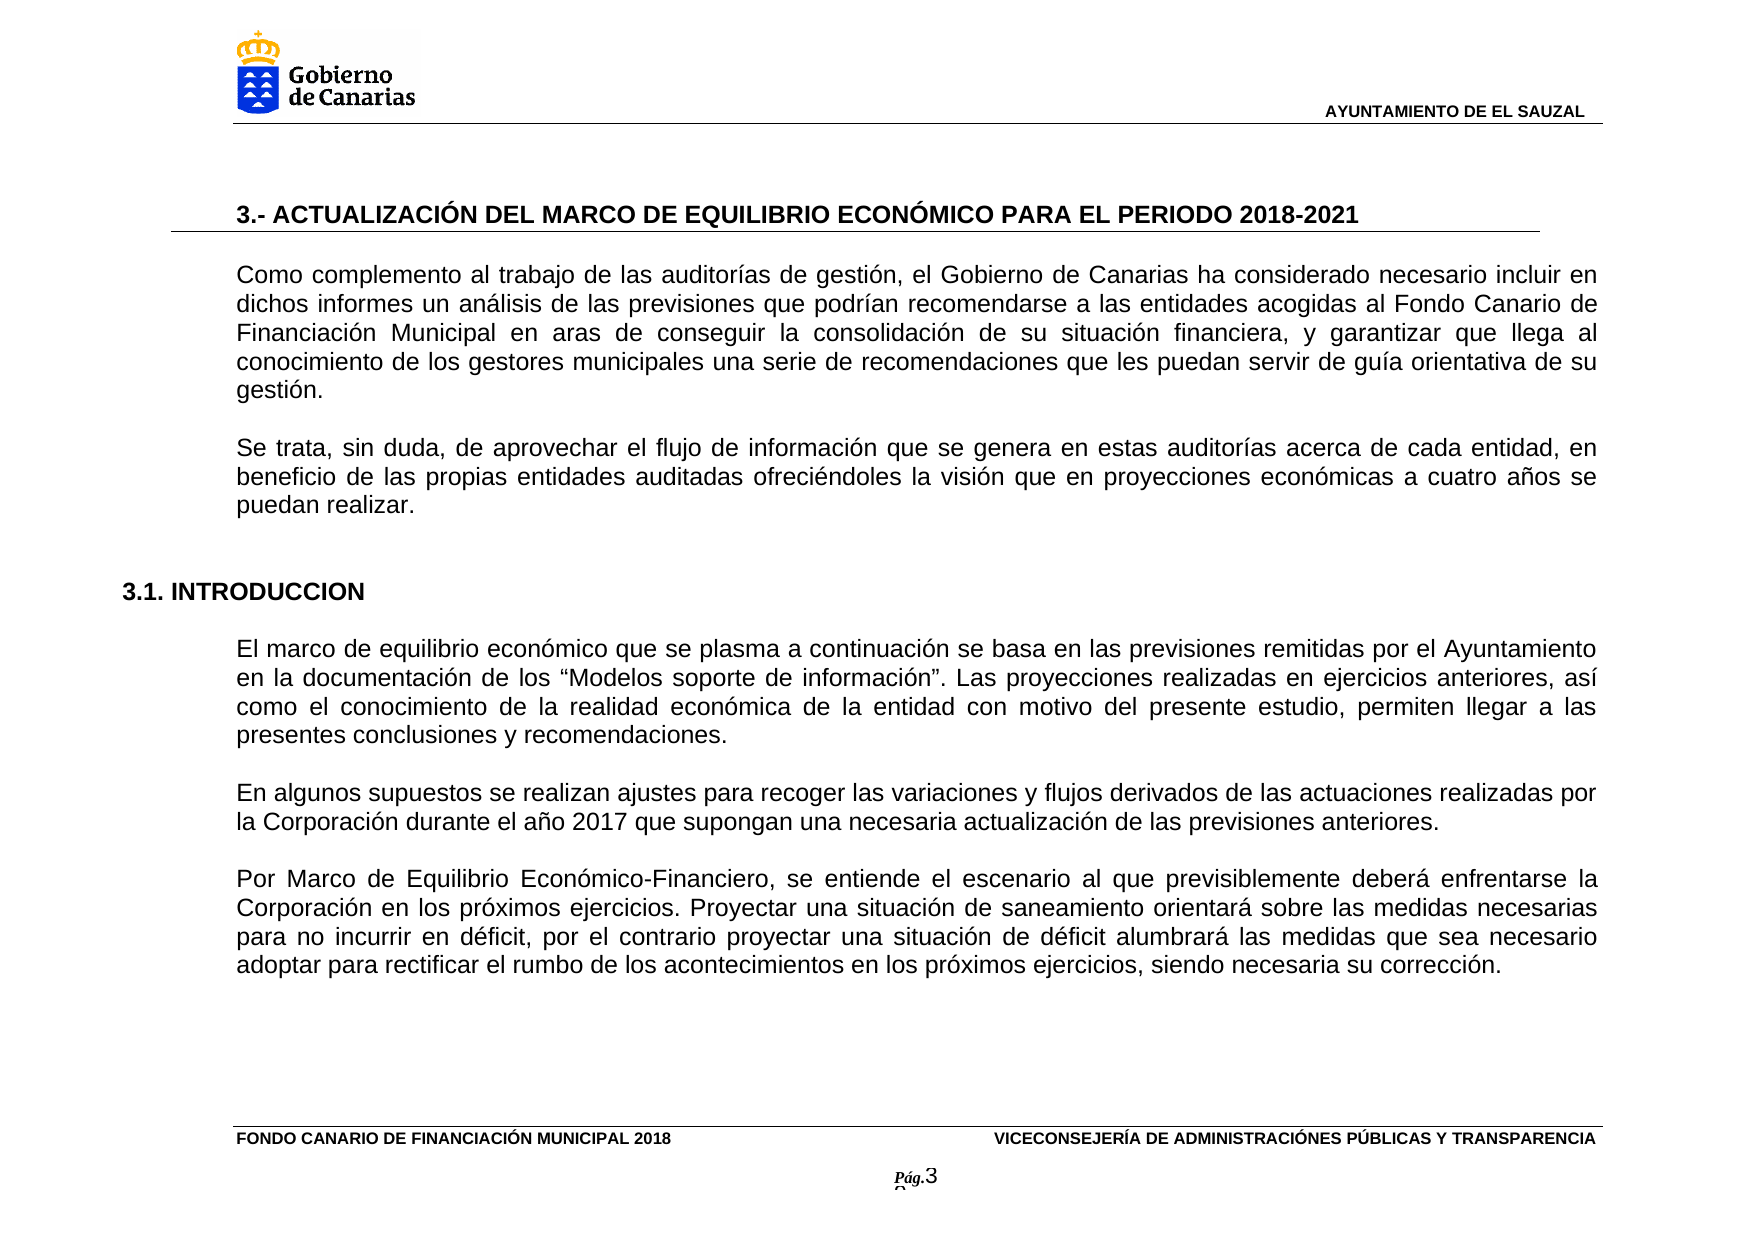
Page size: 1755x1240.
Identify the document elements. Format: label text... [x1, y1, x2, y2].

text Como complemento al trabajo de las auditorías de gestión, el Gobierno de Canarias ha considerado necesario incluir en dichos informes un análisis de las previsiones que podrían recomendarse a las entidades acogidas al Fondo Canario de Financiación Municipal en aras de conseguir la consolidación de su situación financiera, y garantizar que llega al conocimiento de los gestores municipales una serie de recomendaciones que les puedan servir de guía orientativa de su gestión. [236, 260, 1600, 404]
list INTRODUCCION [122, 576, 1633, 605]
subtitle 3.- ACTUALIZACIÓN DEL MARCO DE EQUILIBRIO ECONÓMICO PARA EL PERIODO 2018-2021 [236, 200, 1633, 229]
text En algunos supuestos se realizan ajustes para recoger las variaciones y flujos derivados de las actuaciones realizadas por la Corporación durante el año 2017 que supongan una necesaria actualización de las previsiones anteriores. [236, 778, 1600, 835]
text El marco de equilibrio económico que se plasma a continuación se basa en las previsiones remitidas por el Ayuntamiento en la documentación de los “Modelos soporte de información”. Las proyecciones realizadas en ejercicios anteriores, así como el conocimiento de la realidad económica de la entidad con motivo del presente estudio, permiten llegar a las presentes conclusiones y recomendaciones. [236, 634, 1600, 749]
text Se trata, sin duda, de aprovechar el flujo de información que se genera en estas auditorías acerca de cada entidad, en beneficio de las propias entidades auditadas ofreciéndoles la visión que en proyecciones económicas a cuatro años se puedan realizar. [236, 433, 1600, 519]
text Por Marco de Equilibrio Económico-Financiero, se entiende el escenario al que previsiblemente deberá enfrentarse la Corporación en los próximos ejercicios. Proyectar una situación de saneamiento orientará sobre las medidas necesarias para no incurrir en déficit, por el contrario proyectar una situación de déficit alumbrará las medidas que sea necesario adoptar para rectificar el rumbo de los acontecimientos en los próximos ejercicios, siendo necesaria su corrección. [236, 864, 1600, 979]
